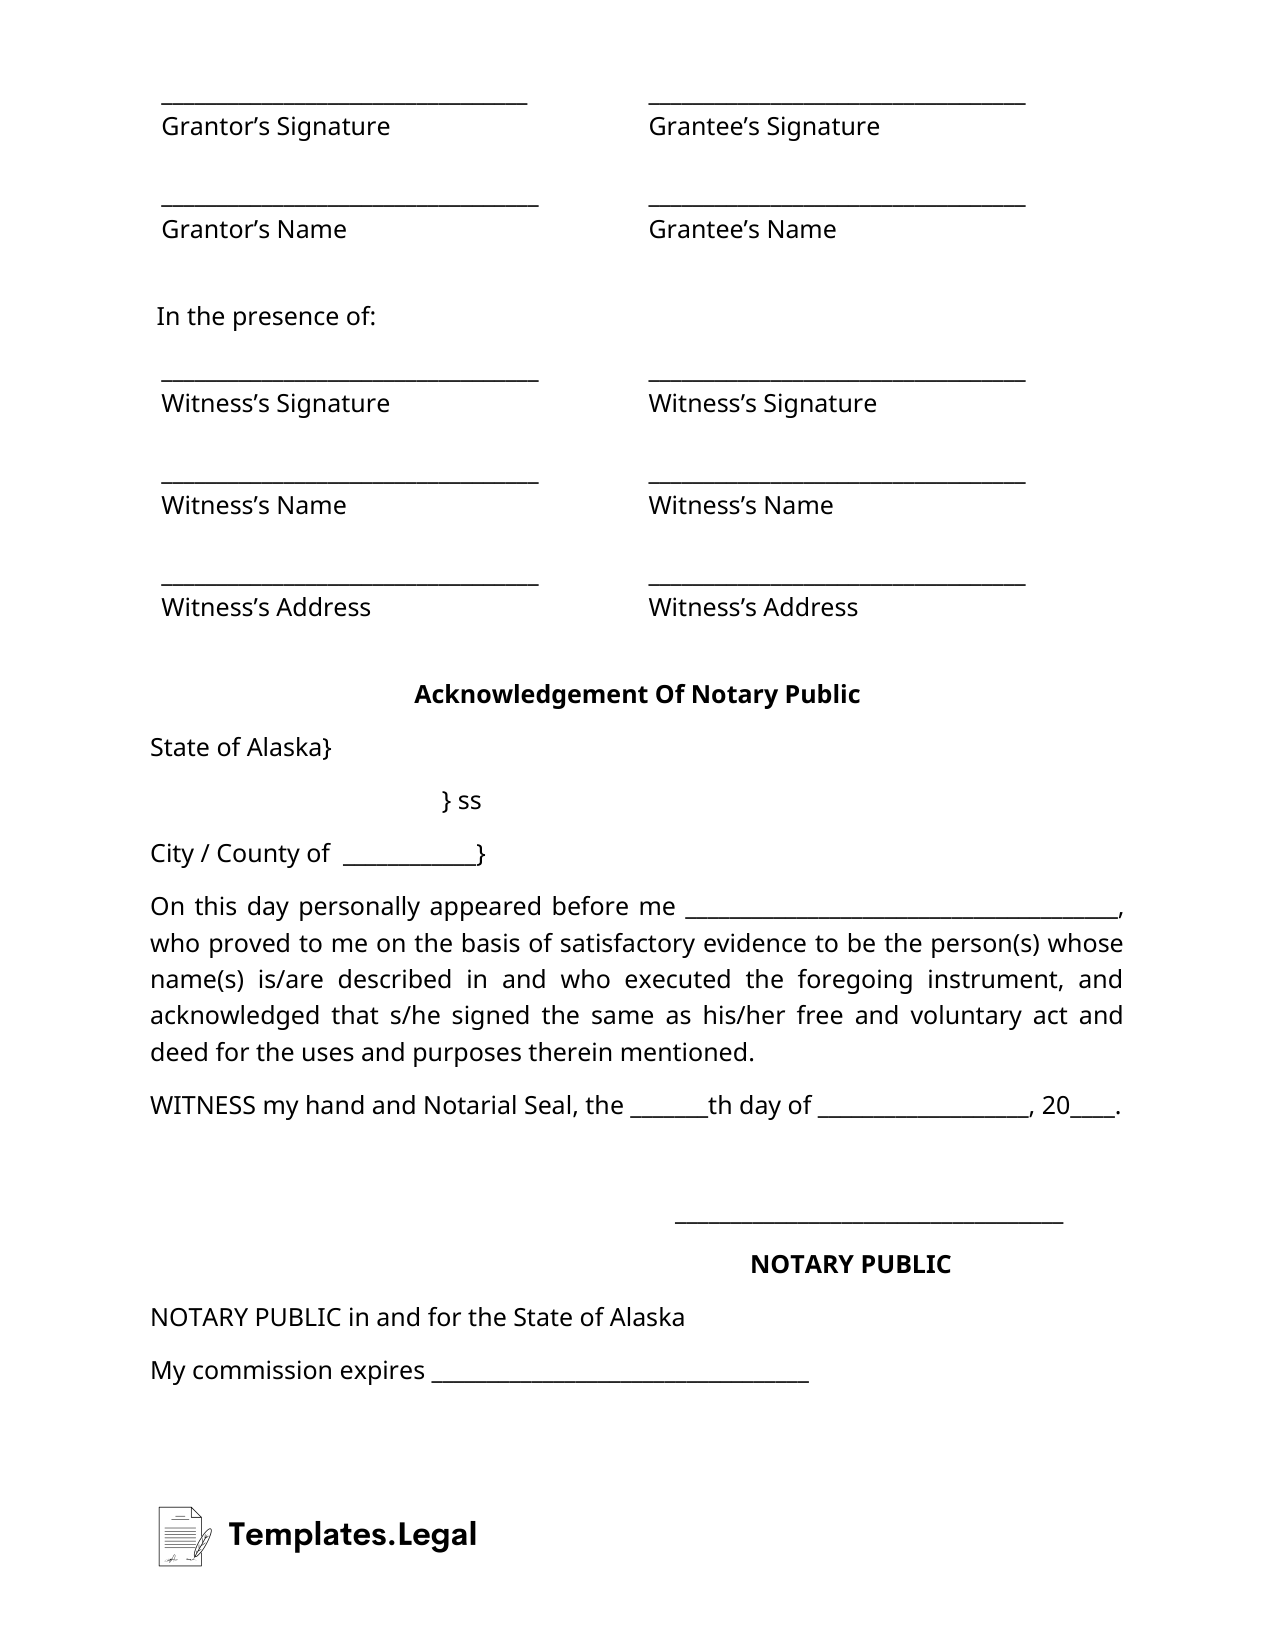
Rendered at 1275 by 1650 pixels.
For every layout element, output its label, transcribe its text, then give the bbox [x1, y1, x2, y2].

text My commission expires __________________________________ [150, 1352, 1125, 1387]
text WITNESS my hand and Notarial Seal, the _______th day of ___________________, 20____. [150, 1087, 1125, 1121]
table_cell __________________________________ Witness’s Address [637, 556, 1124, 624]
text In the presence of: [150, 298, 1125, 332]
table_header [1124, 75, 1275, 143]
text ___________________________________ [600, 1193, 1125, 1227]
text State of Alaska} [150, 730, 1125, 764]
table_header __________________________________ Witness’s Signature [150, 351, 637, 453]
text NOTARY PUBLIC [150, 1246, 1125, 1281]
table_cell [1124, 143, 1275, 245]
text On this day personally appeared before me _______________________________________, who proved to me on the basis of satisfactory evidence to be the person(s) whose name(s) is/are described in and who executed the foregoing instrument, and acknowledged that s/he signed the same as his/her free and voluntary act and deed for the uses and purposes therein mentioned. [150, 889, 1125, 1068]
text Acknowledgement Of Notary Public [150, 677, 1125, 711]
table_cell __________________________________ Grantor’s Name [150, 143, 637, 245]
table_cell __________________________________ Witness’s Name [637, 454, 1124, 556]
text City / County of ____________} [150, 836, 1125, 870]
table_cell __________________________________ Witness’s Name [150, 454, 637, 556]
table_cell __________________________________ Grantee’s Name [637, 143, 1124, 245]
table_header _________________________________ Grantor’s Signature [150, 75, 637, 143]
text NOTARY PUBLIC in and for the State of Alaska [150, 1299, 1125, 1333]
text } ss [150, 783, 1125, 817]
table_cell __________________________________ Witness’s Address [150, 556, 637, 624]
table_header __________________________________ Grantee’s Signature [637, 75, 1124, 143]
table_header __________________________________ Witness’s Signature [637, 351, 1124, 453]
